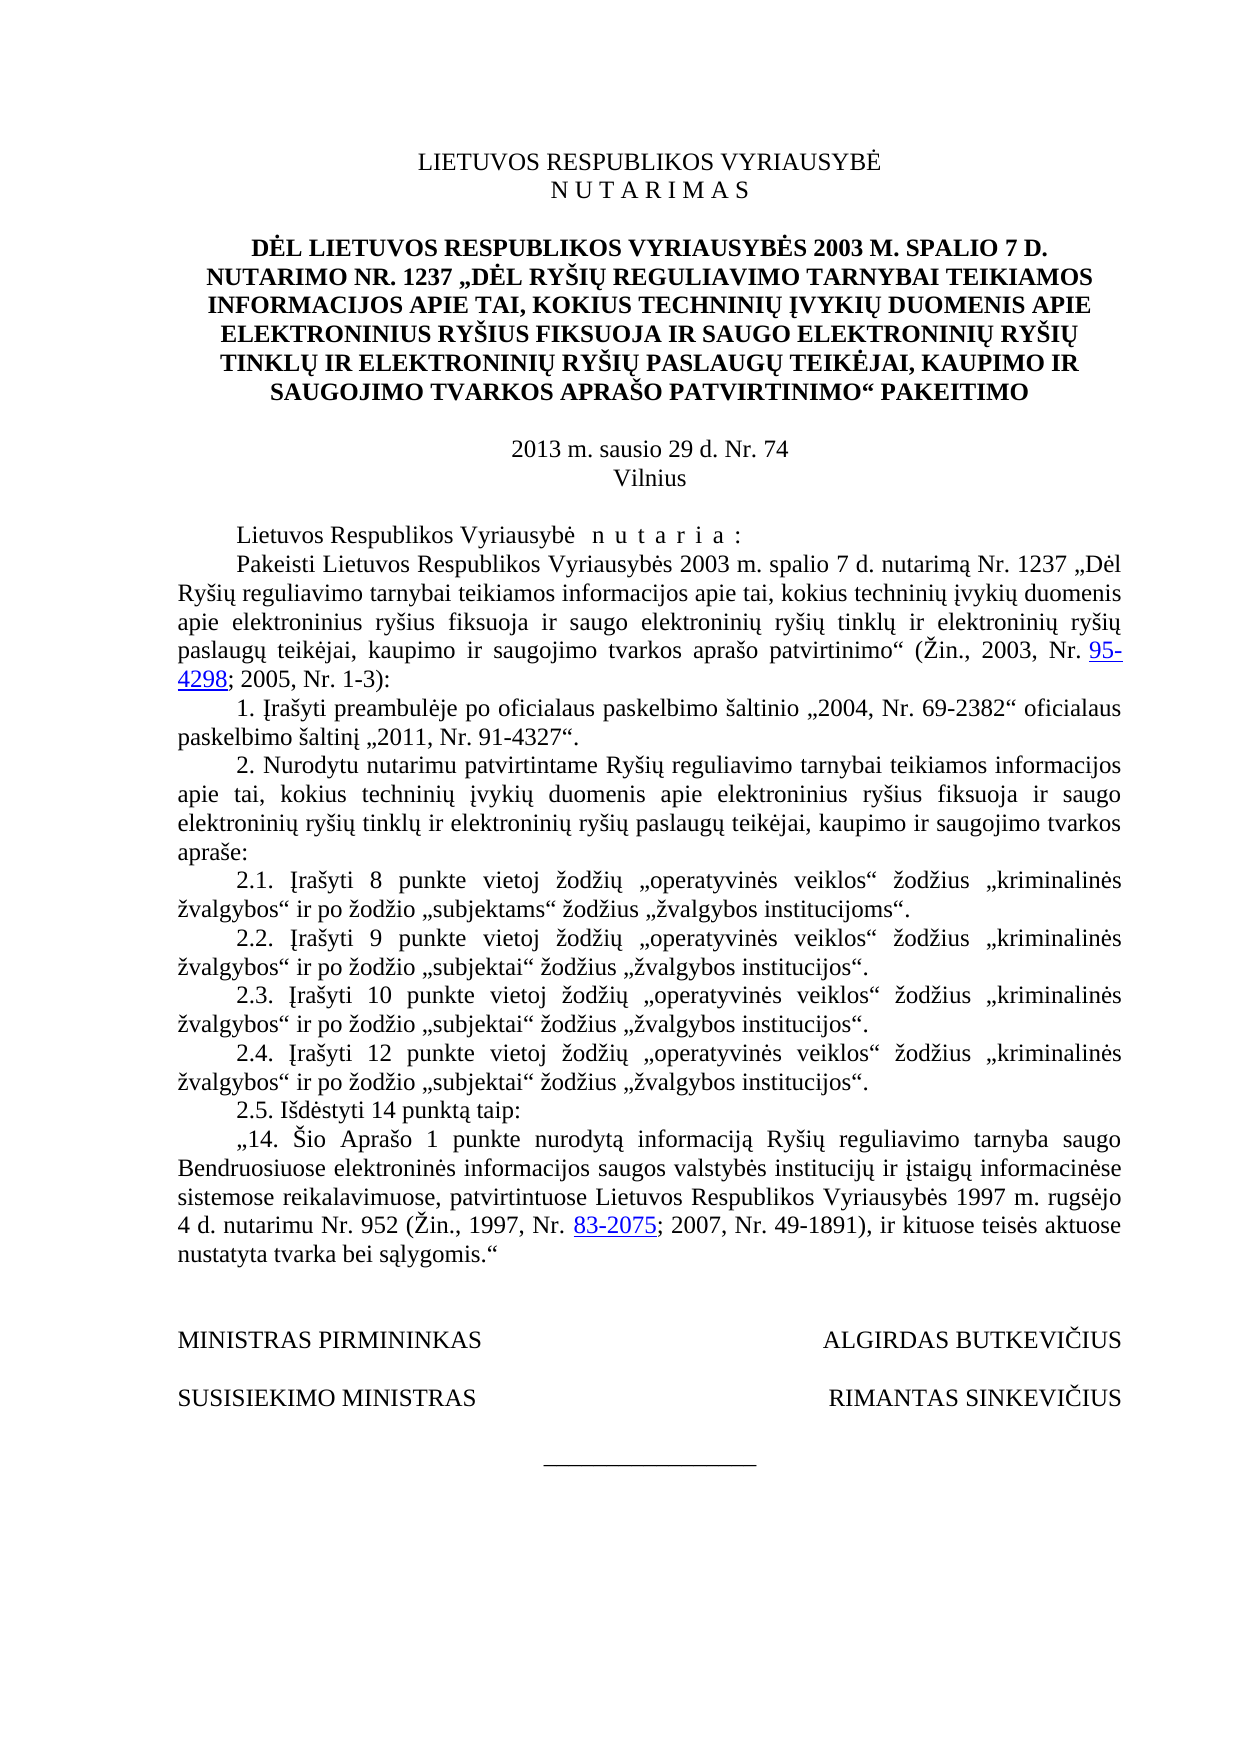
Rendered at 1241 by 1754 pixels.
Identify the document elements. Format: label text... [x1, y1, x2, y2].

text Dėl LIETUVOS RESPUBLIKOS VYRIAUSYBĖS 2003 M. SPALIO 7 D. NUTARIMO NR. 1237 „DĖL RYŠIŲ REGULIAVIMO TARNYBAI TEIKIAMOS INFORMACIJOS APIE TAI, KOKIUS TECHNINIŲ ĮVYKIŲ DUOMENIS APIE ELEKTRONINIUS RYŠIUS FIKSUOJA IR SAUGO ELEKTRONINIŲ RYŠIŲ TINKLŲ IR ELEKTRONINIŲ RYŠIŲ PASLAUGŲ TEIKĖJAI, KAUPIMO IR SAUGOJIMO TVARKOS APRAŠO PATVIRTINIMO“ PAKEITIMO [177, 233, 1122, 406]
text SUSISIEKIMO MINISTRAS RIMANTAS SINKEVIČIUS [177, 1383, 1122, 1412]
text 1. Įrašyti preambulėje po oficialaus paskelbimo šaltinio „2004, Nr. 69-2382“ oficialaus paskelbimo šaltinį „2011, Nr. 91-4327“. [177, 693, 1122, 751]
text 2013 m. sausio 29 d. Nr. 74 [177, 434, 1122, 463]
text _________________ [177, 1441, 1122, 1469]
text 2. Nurodytu nutarimu patvirtintame Ryšių reguliavimo tarnybai teikiamos informacijos apie tai, kokius techninių įvykių duomenis apie elektroninius ryšius fiksuoja ir saugo elektroninių ryšių tinklų ir elektroninių ryšių paslaugų teikėjai, kaupimo ir saugojimo tvarkos apraše: [177, 751, 1122, 866]
text 2.3. Įrašyti 10 punkte vietoj žodžių „operatyvinės veiklos“ žodžius „kriminalinės žvalgybos“ ir po žodžio „subjektai“ žodžius „žvalgybos institucijos“. [177, 981, 1122, 1038]
text Pakeisti Lietuvos Respublikos Vyriausybės 2003 m. spalio 7 d. nutarimą Nr. 1237 „Dėl Ryšių reguliavimo tarnybai teikiamos informacijos apie tai, kokius techninių įvykių duomenis apie elektroninius ryšius fiksuoja ir saugo elektroninių ryšių tinklų ir elektroninių ryšių paslaugų teikėjai, kaupimo ir saugojimo tvarkos aprašo patvirtinimo“ (Žin., 2003, Nr. 95-4298; 2005, Nr. 1-3): [177, 549, 1122, 693]
text „14. Šio Aprašo 1 punkte nurodytą informaciją Ryšių reguliavimo tarnyba saugo Bendruosiuose elektroninės informacijos saugos valstybės institucijų ir įstaigų informacinėse sistemose reikalavimuose, patvirtintuose Lietuvos Respublikos Vyriausybės 1997 m. rugsėjo 4 d. nutarimu Nr. 952 (Žin., 1997, Nr. 83-2075; 2007, Nr. 49-1891), ir kituose teisės aktuose nustatyta tvarka bei sąlygomis.“ [177, 1124, 1122, 1268]
text Lietuvos Respublikos Vyriausybė nutaria: [177, 521, 1122, 549]
text 2.2. Įrašyti 9 punkte vietoj žodžių „operatyvinės veiklos“ žodžius „kriminalinės žvalgybos“ ir po žodžio „subjektai“ žodžius „žvalgybos institucijos“. [177, 923, 1122, 981]
text Vilnius [177, 463, 1122, 492]
text 2.5. Išdėstyti 14 punktą taip: [177, 1096, 1122, 1124]
text NUTARIMAS [177, 176, 1122, 204]
text 2.4. Įrašyti 12 punkte vietoj žodžių „operatyvinės veiklos“ žodžius „kriminalinės žvalgybos“ ir po žodžio „subjektai“ žodžius „žvalgybos institucijos“. [177, 1038, 1122, 1096]
text MINISTRAS PIRMININKAS ALGIRDAS BUTKEVIČIUS [177, 1326, 1122, 1354]
text Lietuvos Respublikos Vyriausybė [177, 147, 1122, 176]
text 2.1. Įrašyti 8 punkte vietoj žodžių „operatyvinės veiklos“ žodžius „kriminalinės žvalgybos“ ir po žodžio „subjektams“ žodžius „žvalgybos institucijoms“. [177, 866, 1122, 923]
